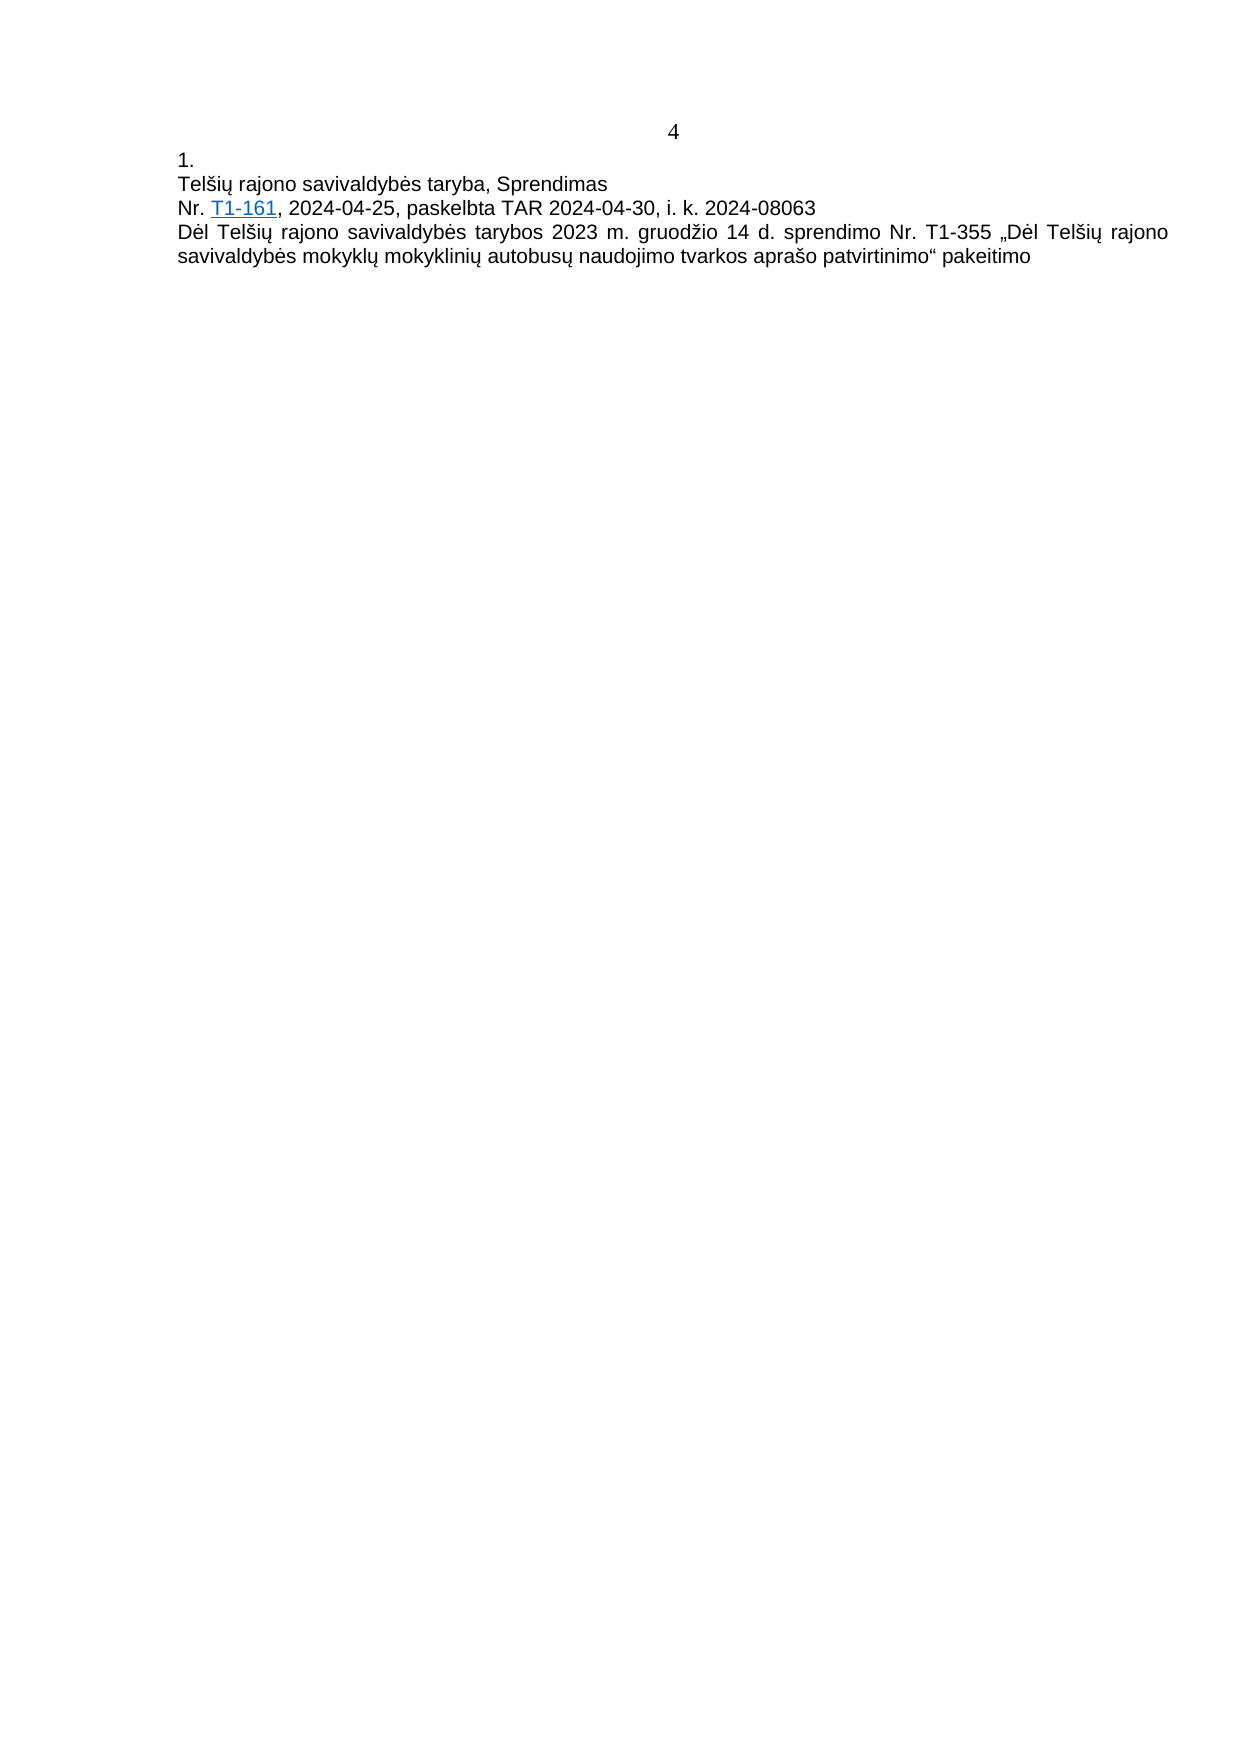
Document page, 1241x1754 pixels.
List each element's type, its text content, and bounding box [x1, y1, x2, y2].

text 1. [177, 148, 1169, 172]
text Dėl Telšių rajono savivaldybės tarybos 2023 m. gruodžio 14 d. sprendimo Nr. T1-355 „Dėl Telšių rajono savivaldybės mokyklų mokyklinių autobusų naudojimo tvarkos aprašo patvirtinimo“ pakeitimo [177, 219, 1169, 267]
text Nr. T1-161, 2024-04-25, paskelbta TAR 2024-04-30, i. k. 2024-08063 [177, 196, 1169, 219]
text Telšių rajono savivaldybės taryba, Sprendimas [177, 172, 1169, 196]
